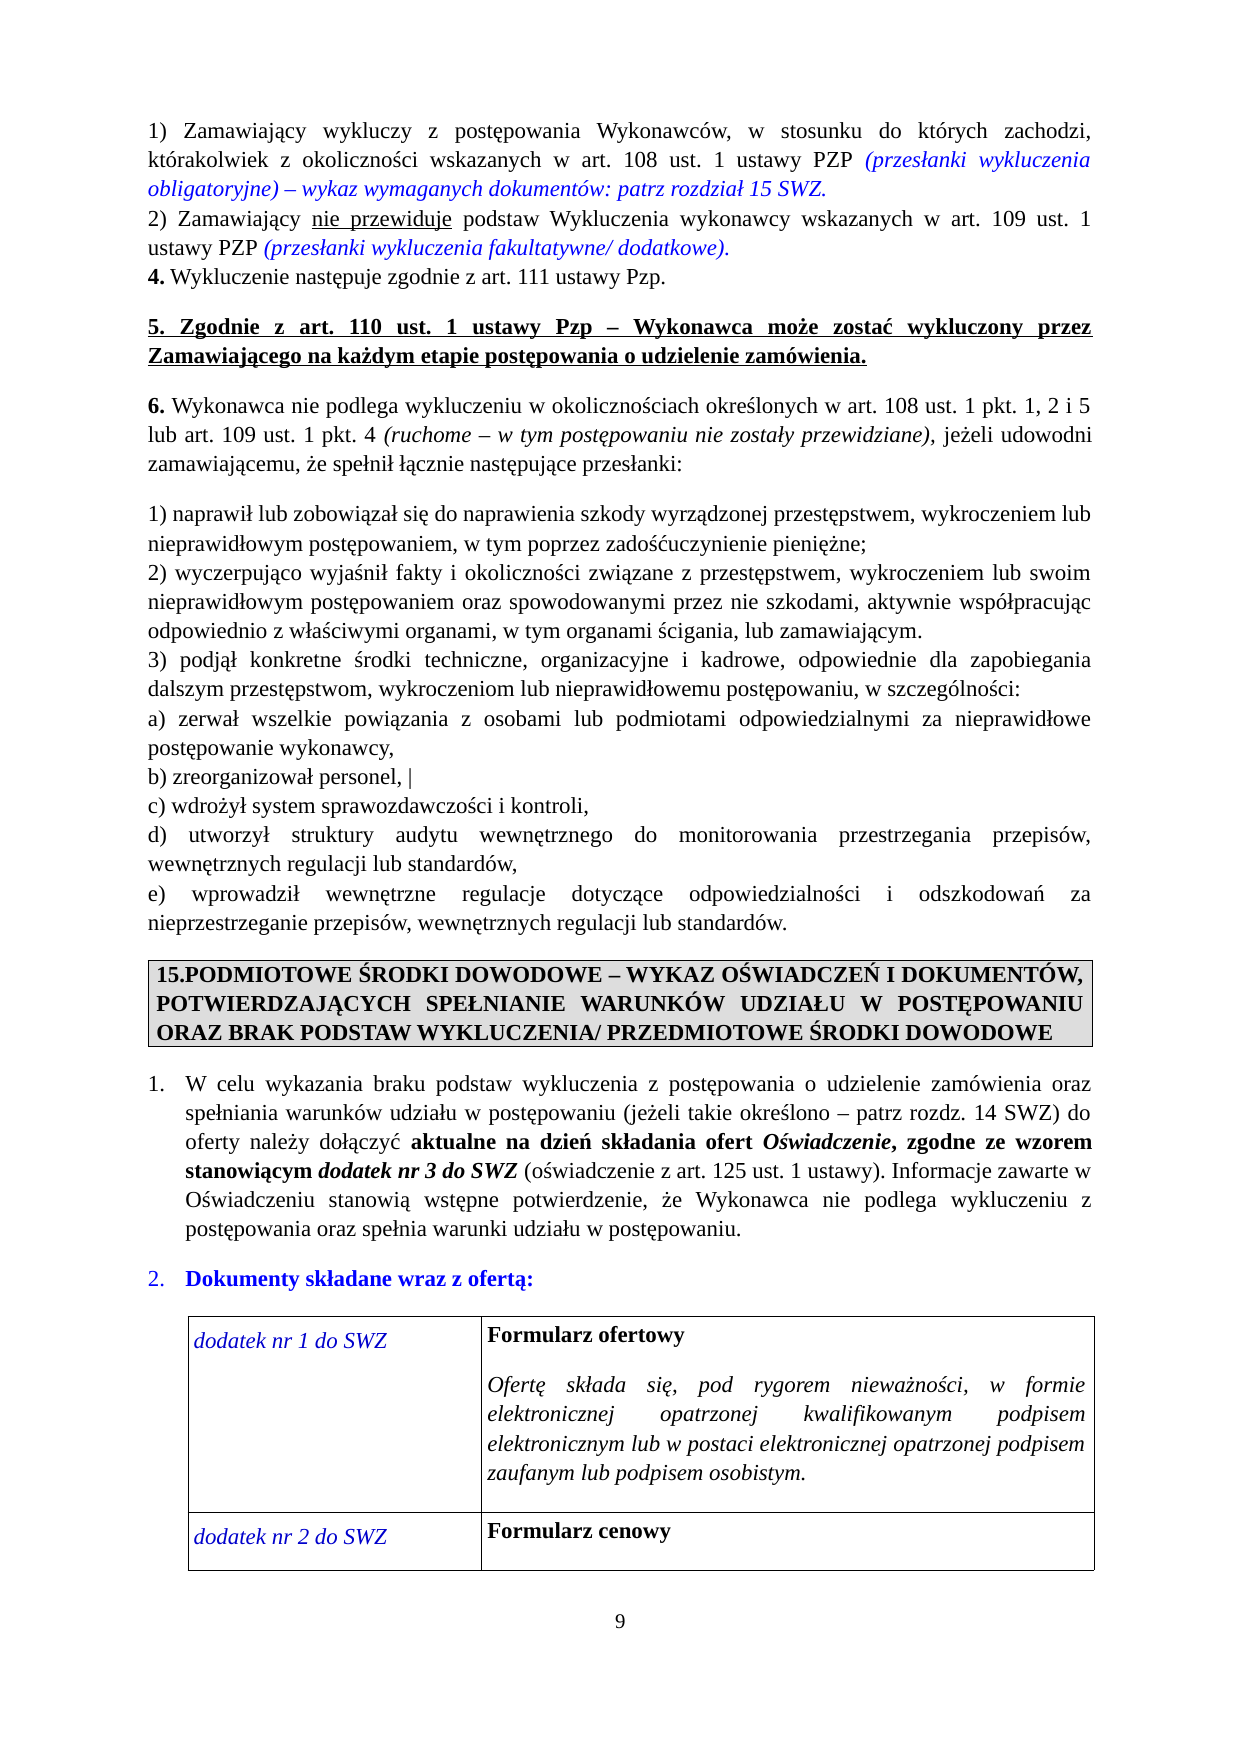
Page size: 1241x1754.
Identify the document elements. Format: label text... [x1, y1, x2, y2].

text 1) Zamawiający wykluczy z postępowania Wykonawców, w stosunku do których zachodzi, którakolwiek z okoliczności wskazanych w art. 108 ust. 1 ustawy PZP (przesłanki wykluczenia obligatoryjne) – wykaz wymaganych dokumentów: patrz rozdział 15 SWZ. [148, 118, 1093, 202]
text 1) naprawił lub zobowiązał się do naprawienia szkody wyrządzonej przestępstwem, wykroczeniem lub nieprawidłowym postępowaniem, w tym poprzez zadośćuczynienie pieniężne; 2) wyczerpująco wyjaśnił fakty i okoliczności związane z przestępstwem, wykroczeniem lub swoim nieprawidłowym postępowaniem oraz spowodowanymi przez nie szkodami, aktywnie współpracując odpowiednio z właściwymi organami, w tym organami ścigania, lub zamawiającym. 3) podjął konkretne środki techniczne, organizacyjne i kadrowe, odpowiednie dla zapobiegania dalszym przestępstwom, wykroczeniom lub nieprawidłowemu postępowaniu, w szczególności: a) zerwał wszelkie powiązania z osobami lub podmiotami odpowiedzialnymi za nieprawidłowe postępowanie wykonawcy, b) zreorganizował personel, | c) wdrożył system sprawozdawczości i kontroli, d) utworzył struktury audytu wewnętrznego do monitorowania przestrzegania przepisów, wewnętrznych regulacji lub standardów, e) wprowadził wewnętrzne regulacje dotyczące odpowiedzialności i odszkodowań za nieprzestrzeganie przepisów, wewnętrznych regulacji lub standardów. [148, 501, 1093, 935]
table_cell dodatek nr 2 do SWZ [189, 1513, 481, 1569]
table_header Formularz ofertowy Ofertę składa się, pod rygorem nieważności, w formie elektronicznej opatrzonej kwalifikowanym podpisem elektronicznym lub w postaci elektronicznej opatrzonej podpisem zaufanym lub podpisem osobistym. [482, 1317, 1094, 1512]
text 15.PODMIOTOWE ŚRODKI DOWODOWE – WYKAZ OŚWIADCZEŃ I DOKUMENTÓW, POTWIERDZAJĄCYCH SPEŁNIANIE WARUNKÓW UDZIAŁU W POSTĘPOWANIU ORAZ BRAK PODSTAW WYKLUCZENIA/ PRZEDMIOTOWE ŚRODKI DOWODOWE [149, 961, 1092, 1046]
table_header dodatek nr 1 do SWZ [189, 1317, 481, 1512]
table_cell Formularz cenowy [482, 1513, 1094, 1569]
text 4. Wykluczenie następuje zgodnie z art. 111 ustawy Pzp. [148, 264, 1093, 289]
text 5. Zgodnie z art. 110 ust. 1 ustawy Pzp – Wykonawca może zostać wykluczony przez [148, 314, 1093, 336]
text 2) Zamawiający nie przewiduje podstaw Wykluczenia wykonawcy wskazanych w art. 109 ust. 1 ustawy PZP (przesłanki wykluczenia fakultatywne/ dodatkowe). [148, 206, 1093, 260]
text Zamawiającego na każdym etapie postępowania o udzielenie zamówienia. [148, 337, 1093, 368]
list Dokumenty składane wraz z ofertą: [148, 1266, 1093, 1292]
text 6. Wykonawca nie podlega wykluczeniu w okolicznościach określonych w art. 108 ust. 1 pkt. 1, 2 i 5 lub art. 109 ust. 1 pkt. 4 (ruchome – w tym postępowaniu nie zostały przewidziane), jeżeli udowodni zamawiającemu, że spełnił łącznie następujące przesłanki: [148, 393, 1093, 477]
list W celu wykazania braku podstaw wykluczenia z postępowania o udzielenie zamówienia oraz spełniania warunków udziału w postępowaniu (jeżeli takie określono – patrz rozdz. 14 SWZ) do oferty należy dołączyć aktualne na dzień składania ofert Oświadczenie, zgodne ze wzorem stanowiącym dodatek nr 3 do SWZ (oświadczenie z art. 125 ust. 1 ustawy). Informacje zawarte w Oświadczeniu stanowią wstępne potwierdzenie, że Wykonawca nie podlega wykluczeniu z postępowania oraz spełnia warunki udziału w postępowaniu. [148, 1071, 1093, 1242]
